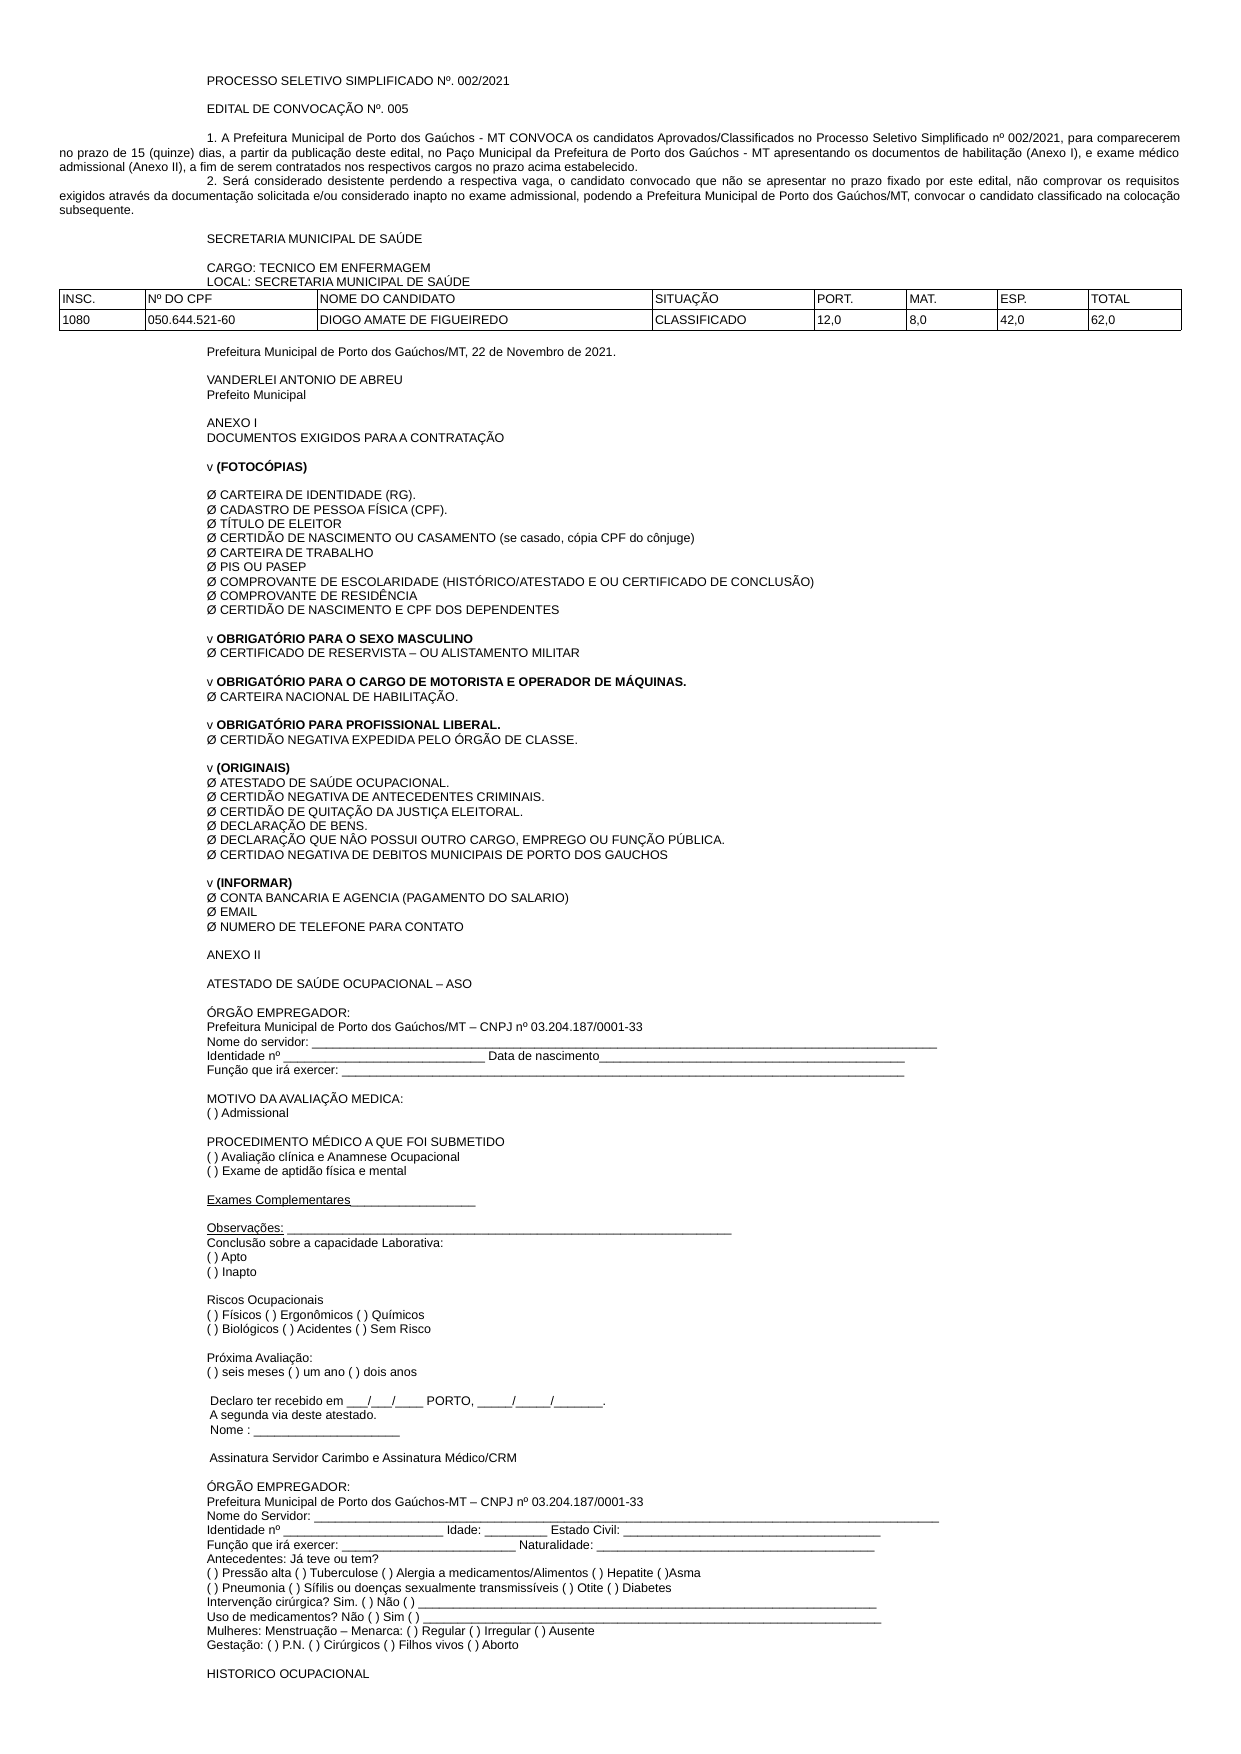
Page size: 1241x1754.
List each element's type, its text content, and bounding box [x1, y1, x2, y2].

text Ø DECLARAÇÃO DE BENS. [59, 818, 1181, 833]
text Ø COMPROVANTE DE RESIDÊNCIA [59, 588, 1181, 603]
text Identidade nº _______________________ Idade: _________ Estado Civil: _____________________________________ [59, 1523, 1181, 1537]
text ( ) Pneumonia ( ) Sífilis ou doenças sexualmente transmissíveis ( ) Otite ( ) Diabetes [59, 1580, 1181, 1595]
text Nome : _____________________ [59, 1422, 1181, 1437]
text 2. Será considerado desistente perdendo a respectiva vaga, o candidato convocado que não se apresentar no prazo fixado por este edital, não comprovar os requisitos exigidos através da documentação solicitada e/ou considerado inapto no exame admissional, podendo a Prefeitura Municipal de Porto dos Gaúchos/MT, convocar o candidato classificado na colocação subsequente. [59, 174, 1181, 217]
text Ø EMAIL [59, 905, 1181, 919]
text ÓRGÃO EMPREGADOR: [59, 1005, 1181, 1020]
table_header ESP. [998, 290, 1088, 309]
text ATESTADO DE SAÚDE OCUPACIONAL – ASO [59, 977, 1181, 991]
text Intervenção cirúrgica? Sim. ( ) Não ( ) __________________________________________________________________ [59, 1595, 1181, 1609]
text Ø CERTIDÃO NEGATIVA DE ANTECEDENTES CRIMINAIS. [59, 790, 1181, 804]
text MOTIVO DA AVALIAÇÃO MEDICA: [59, 1092, 1181, 1106]
text Conclusão sobre a capacidade Laborativa: [59, 1235, 1181, 1250]
table_header MAT. [907, 290, 997, 309]
text Ø CADASTRO DE PESSOA FÍSICA (CPF). [59, 502, 1181, 517]
text Ø COMPROVANTE DE ESCOLARIDADE (HISTÓRICO/ATESTADO E OU CERTIFICADO DE CONCLUSÃO) [59, 574, 1181, 588]
text ( ) Pressão alta ( ) Tuberculose ( ) Alergia a medicamentos/Alimentos ( ) Hepatite ( )Asma [59, 1566, 1181, 1580]
table_header TOTAL [1089, 290, 1181, 309]
text v (ORIGINAIS) [59, 761, 1181, 775]
text Antecedentes: Já teve ou tem? [59, 1552, 1181, 1566]
text Função que irá exercer: _________________________________________________________________________________ [59, 1063, 1181, 1077]
text Nome do servidor: __________________________________________________________________________________________ [59, 1034, 1181, 1048]
text ( ) Apto [59, 1250, 1181, 1264]
text Ø ATESTADO DE SAÚDE OCUPACIONAL. [59, 775, 1181, 790]
text Ø CERTIFICADO DE RESERVISTA – OU ALISTAMENTO MILITAR [59, 646, 1181, 660]
text Ø CERTIDÃO DE NASCIMENTO OU CASAMENTO (se casado, cópia CPF do cônjuge) [59, 531, 1181, 545]
text ÓRGÃO EMPREGADOR: [59, 1480, 1181, 1494]
table_header NOME DO CANDIDATO [318, 290, 652, 309]
table_cell 62,0 [1089, 310, 1181, 330]
text ( ) Inapto [59, 1264, 1181, 1278]
text Riscos Ocupacionais [59, 1293, 1181, 1307]
text Prefeito Municipal [59, 387, 1181, 402]
text Ø CERTIDÃO DE NASCIMENTO E CPF DOS DEPENDENTES [59, 603, 1181, 617]
text SECRETARIA MUNICIPAL DE SAÚDE [59, 232, 1181, 246]
text Assinatura Servidor Carimbo e Assinatura Médico/CRM [59, 1451, 1181, 1465]
table_cell DIOGO AMATE DE FIGUEIREDO [318, 310, 652, 330]
text Ø TÍTULO DE ELEITOR [59, 517, 1181, 531]
text ANEXO II [59, 948, 1181, 962]
text Ø CERTIDAO NEGATIVA DE DEBITOS MUNICIPAIS DE PORTO DOS GAUCHOS [59, 847, 1181, 862]
text v (FOTOCÓPIAS) [59, 459, 1181, 473]
text Ø CONTA BANCARIA E AGENCIA (PAGAMENTO DO SALARIO) [59, 890, 1181, 905]
text Observações: ________________________________________________________________ [59, 1221, 1181, 1235]
text v (INFORMAR) [59, 876, 1181, 890]
text Próxima Avaliação: [59, 1350, 1181, 1365]
table_header INSC. [60, 290, 145, 309]
text LOCAL: SECRETARIA MUNICIPAL DE SAÚDE [59, 275, 1181, 289]
text Ø CARTEIRA DE IDENTIDADE (RG). [59, 488, 1181, 502]
text ( ) Exame de aptidão física e mental [59, 1163, 1181, 1178]
text ( ) Físicos ( ) Ergonômicos ( ) Químicos [59, 1307, 1181, 1322]
text ( ) Admissional [59, 1106, 1181, 1120]
text PROCESSO SELETIVO SIMPLIFICADO Nº. 002/2021 [59, 73, 1181, 88]
text Prefeitura Municipal de Porto dos Gaúchos/MT, 22 de Novembro de 2021. [59, 344, 1181, 358]
text EDITAL DE CONVOCAÇÃO Nº. 005 [59, 102, 1181, 117]
table_header SITUAÇÃO [653, 290, 814, 309]
text CARGO: TECNICO EM ENFERMAGEM [59, 260, 1181, 275]
table_header PORT. [815, 290, 906, 309]
text PROCEDIMENTO MÉDICO A QUE FOI SUBMETIDO [59, 1135, 1181, 1149]
text Prefeitura Municipal de Porto dos Gaúchos/MT – CNPJ nº 03.204.187/0001-33 [59, 1020, 1181, 1034]
text ( ) Avaliação clínica e Anamnese Ocupacional [59, 1149, 1181, 1163]
table_cell 050.644.521-60 [146, 310, 317, 330]
text VANDERLEI ANTONIO DE ABREU [59, 373, 1181, 387]
table_cell CLASSIFICADO [653, 310, 814, 330]
text ANEXO I [59, 416, 1181, 430]
text 1. A Prefeitura Municipal de Porto dos Gaúchos - MT CONVOCA os candidatos Aprovados/Classificados no Processo Seletivo Simplificado nº 002/2021, para comparecerem no prazo de 15 (quinze) dias, a partir da publicação deste edital, no Paço Municipal da Prefeitura de Porto dos Gaúchos - MT apresentando os documentos de habilitação (Anexo I), e exame médico admissional (Anexo II), a fim de serem contratados nos respectivos cargos no prazo acima estabelecido. [59, 131, 1181, 174]
text ( ) Biológicos ( ) Acidentes ( ) Sem Risco [59, 1322, 1181, 1336]
text Mulheres: Menstruação – Menarca: ( ) Regular ( ) Irregular ( ) Ausente [59, 1623, 1181, 1638]
text Ø NUMERO DE TELEFONE PARA CONTATO [59, 919, 1181, 933]
table_cell 8,0 [907, 310, 997, 330]
text DOCUMENTOS EXIGIDOS PARA A CONTRATAÇÃO [59, 430, 1181, 445]
text Ø PIS OU PASEP [59, 560, 1181, 574]
text Ø CERTIDÃO NEGATIVA EXPEDIDA PELO ÓRGÃO DE CLASSE. [59, 732, 1181, 747]
text Ø CARTEIRA DE TRABALHO [59, 545, 1181, 560]
text A segunda via deste atestado. [59, 1408, 1181, 1422]
text ( ) seis meses ( ) um ano ( ) dois anos [59, 1365, 1181, 1379]
text Função que irá exercer: _________________________ Naturalidade: ________________________________________ [59, 1537, 1181, 1552]
text v OBRIGATÓRIO PARA PROFISSIONAL LIBERAL. [59, 718, 1181, 732]
text v OBRIGATÓRIO PARA O SEXO MASCULINO [59, 632, 1181, 646]
text Ø CERTIDÃO DE QUITAÇÃO DA JUSTIÇA ELEITORAL. [59, 804, 1181, 818]
text HISTORICO OCUPACIONAL [59, 1667, 1181, 1681]
text Exames Complementares__________________ [59, 1192, 1181, 1207]
text Ø CARTEIRA NACIONAL DE HABILITAÇÃO. [59, 689, 1181, 703]
text Declaro ter recebido em ___/___/____ PORTO, _____/_____/_______. [59, 1393, 1181, 1408]
text Gestação: ( ) P.N. ( ) Cirúrgicos ( ) Filhos vivos ( ) Aborto [59, 1638, 1181, 1652]
text Ø DECLARAÇÃO QUE NÂO POSSUI OUTRO CARGO, EMPREGO OU FUNÇÃO PÚBLICA. [59, 833, 1181, 847]
table_cell 12,0 [815, 310, 906, 330]
text v OBRIGATÓRIO PARA O CARGO DE MOTORISTA E OPERADOR DE MÁQUINAS. [59, 675, 1181, 689]
table_cell 1080 [60, 310, 145, 330]
text Identidade nº _____________________________ Data de nascimento____________________________________________ [59, 1048, 1181, 1063]
text Uso de medicamentos? Não ( ) Sim ( ) __________________________________________________________________ [59, 1609, 1181, 1623]
table_cell 42,0 [998, 310, 1088, 330]
table_header Nº DO CPF [146, 290, 317, 309]
text Nome do Servidor: __________________________________________________________________________________________ [59, 1508, 1181, 1523]
text Prefeitura Municipal de Porto dos Gaúchos-MT – CNPJ nº 03.204.187/0001-33 [59, 1494, 1181, 1508]
